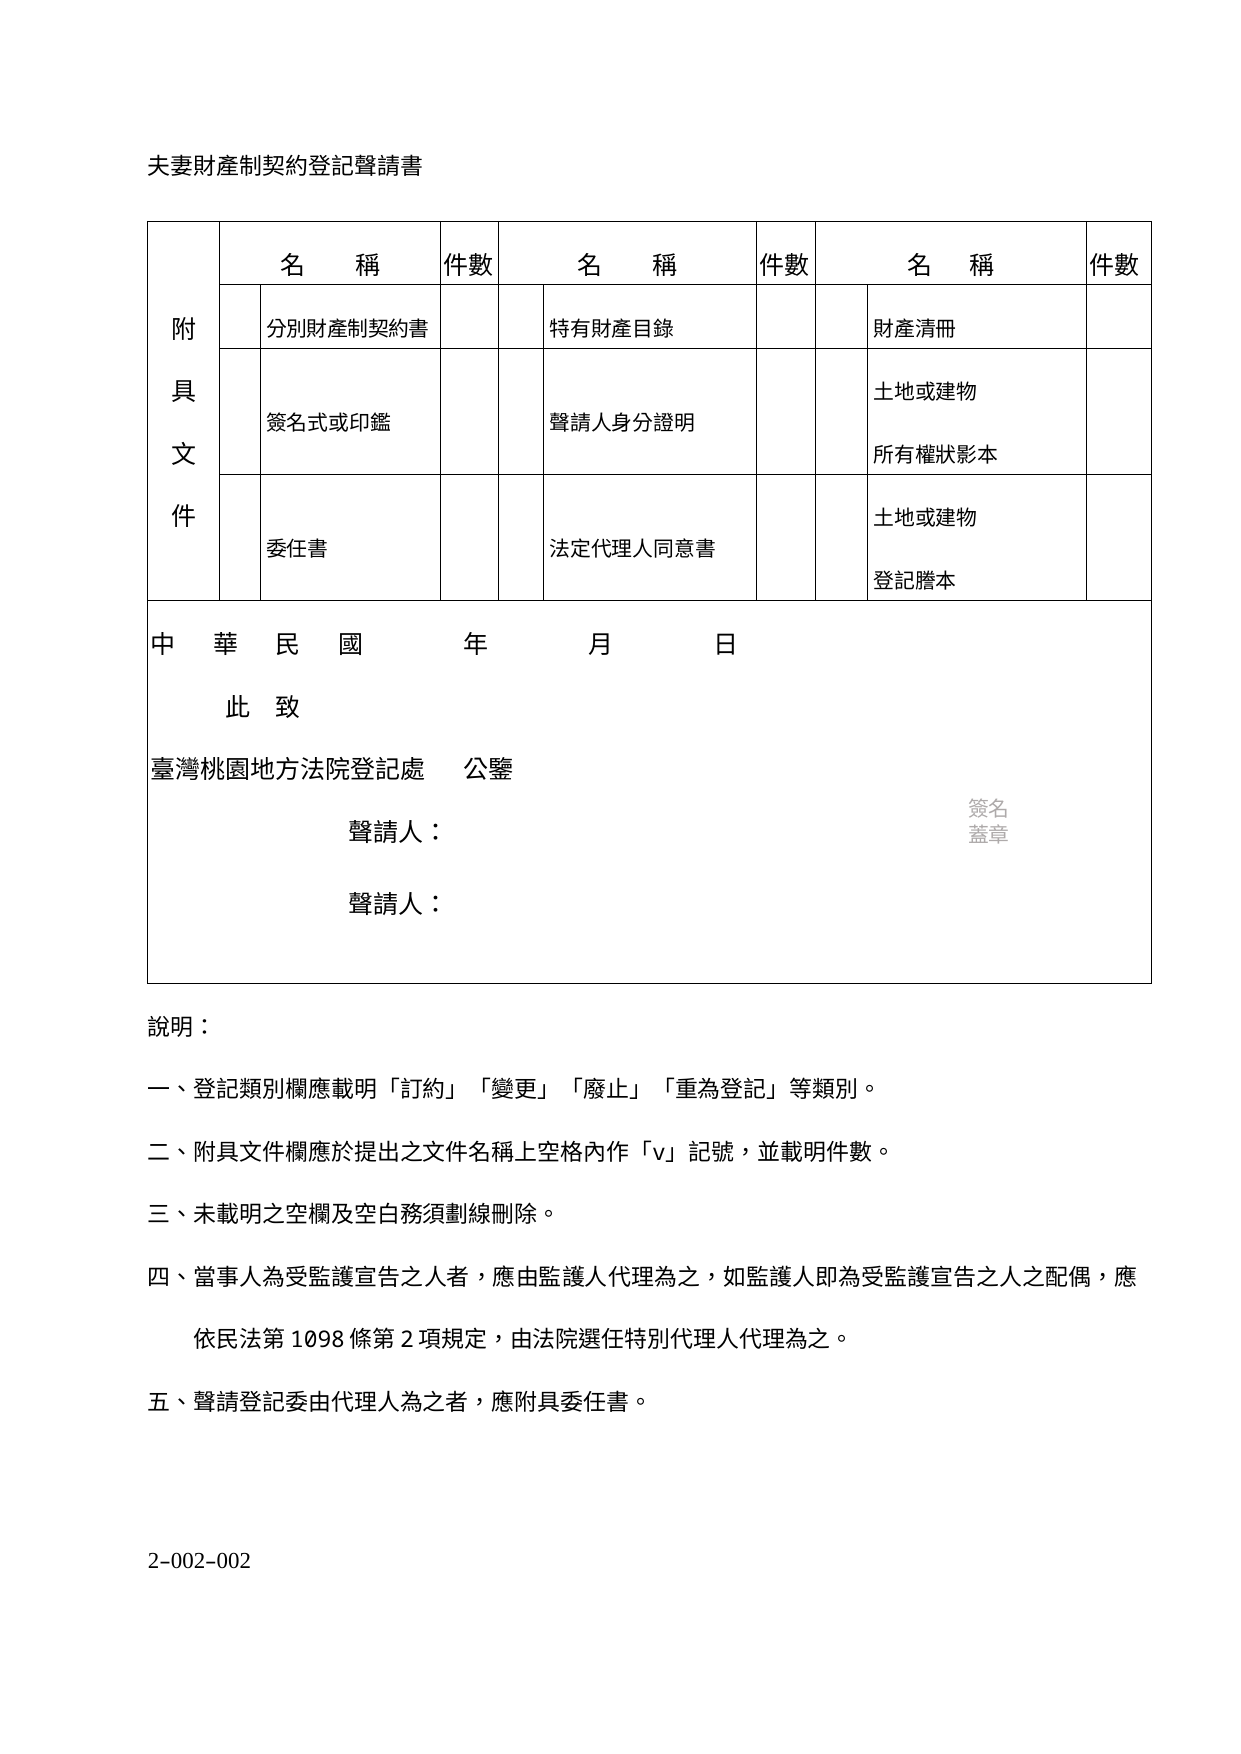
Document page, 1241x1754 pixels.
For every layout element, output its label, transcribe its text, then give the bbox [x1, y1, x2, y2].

table_cell [499, 349, 543, 474]
table_cell [220, 349, 260, 474]
table_cell 簽名式或印鑑 [261, 349, 440, 474]
table_cell 中 華 民 國 年 月 日 此 致 臺灣桃園地方法院登記處 公鑒 聲請人： 聲請人： [148, 601, 1151, 983]
text 三、未載明之空欄及空白務須劃線刪除。 [148, 1171, 1140, 1234]
table_cell 土地或建物 所有權狀影本 [868, 349, 1086, 474]
text 一、登記類別欄應載明「訂約」「變更」「廢止」「重為登記」等類別。 [148, 1046, 1140, 1109]
table_cell [757, 285, 815, 348]
table_cell [1087, 285, 1151, 348]
table_cell 委任書 [261, 475, 440, 600]
table_cell [1087, 349, 1151, 474]
table_cell 名 稱 [816, 222, 1086, 284]
table_cell 土地或建物 登記謄本 [868, 475, 1086, 600]
table_cell 財產清冊 [868, 285, 1086, 348]
table_cell 名 稱 [499, 222, 756, 284]
table_cell [441, 475, 498, 600]
table_cell [816, 475, 867, 600]
text 五、聲請登記委由代理人為之者，應附具委任書。 [148, 1359, 1140, 1421]
table_cell 件數 [757, 222, 815, 284]
table_cell [757, 349, 815, 474]
table_cell 附具文件 [148, 222, 219, 600]
table_cell 聲請人身分證明 [544, 349, 756, 474]
table_cell [220, 285, 260, 348]
text 二、附具文件欄應於提出之文件名稱上空格內作「v」記號，並載明件數。 [148, 1109, 1140, 1171]
table_cell [757, 475, 815, 600]
table_cell 名 稱 [220, 222, 440, 284]
table_cell 法定代理人同意書 [544, 475, 756, 600]
table_cell [1087, 475, 1151, 600]
table_cell 特有財產目錄 [544, 285, 756, 348]
table_cell [441, 349, 498, 474]
table_cell 件數 [441, 222, 498, 284]
text 說明： [148, 984, 1140, 1046]
table_cell [816, 349, 867, 474]
table_cell [441, 285, 498, 348]
table_cell [816, 285, 867, 348]
table_cell [220, 475, 260, 600]
table_cell 件數 [1087, 222, 1151, 284]
table_cell [499, 285, 543, 348]
text 四、當事人為受監護宣告之人者，應由監護人代理為之，如監護人即為受監護宣告之人之配偶，應依民法第1098條第2項規定，由法院選任特別代理人代理為之。 [148, 1234, 1140, 1359]
table_cell 分別財產制契約書 [261, 285, 440, 348]
table_cell [499, 475, 543, 600]
